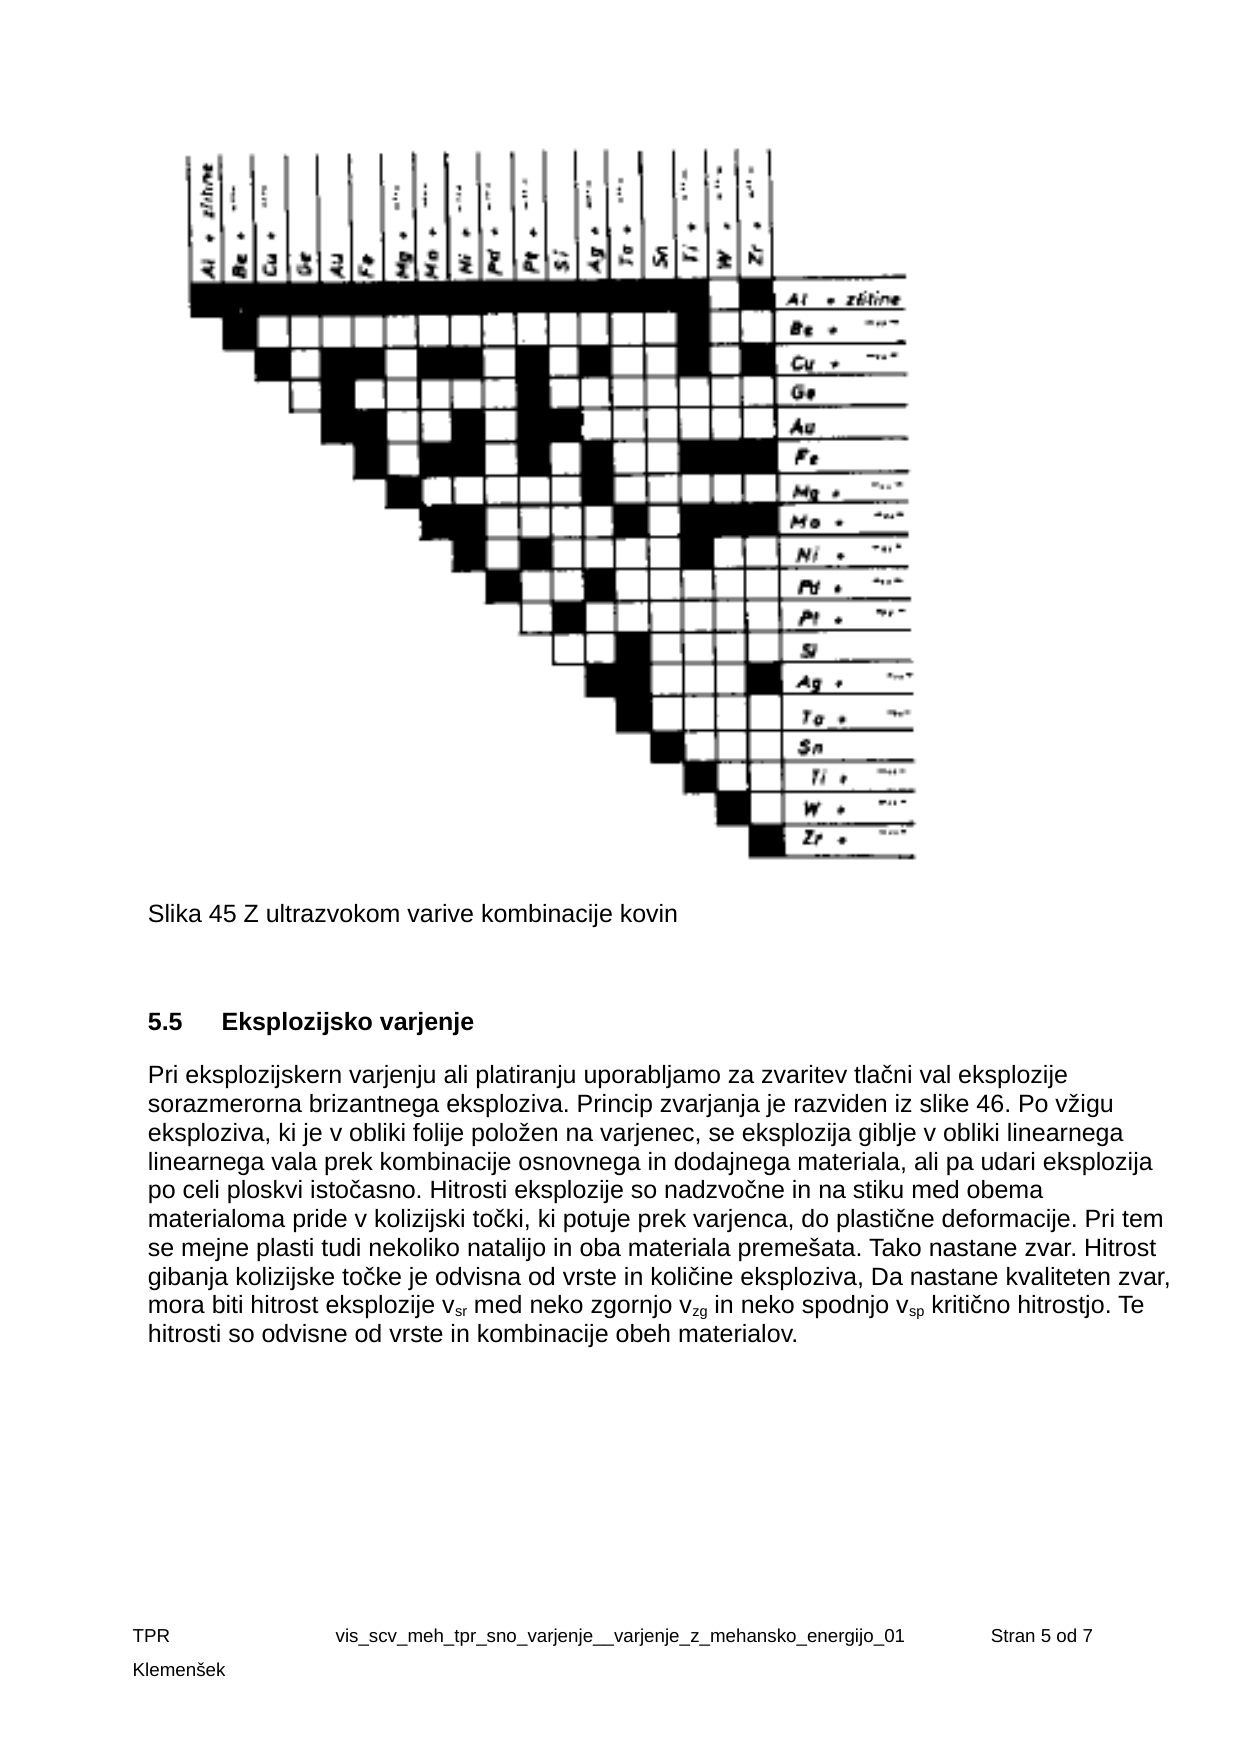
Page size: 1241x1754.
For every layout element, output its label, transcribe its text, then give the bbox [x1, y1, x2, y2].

text Pri eksplozijskern varjenju ali platiranju uporabljamo za zvaritev tlačni val eksplozije sorazmerorna brizantnega eksploziva. Princip zvarjanja je razviden iz slike 46. Po vžigu eksploziva, ki je v obliki folije položen na varjenec, se eksplozija giblje v obliki linearnega linearnega vala prek kombinacije osnovnega in dodajnega materiala, ali pa udari eksplozija po celi ploskvi istočasno. Hitrosti eksplozije so nadzvočne in na stiku med obema materialoma pride v kolizijski točki, ki potuje prek varjenca, do plastične deformacije. Pri tem se mejne plasti tudi nekoliko natalijo in oba materiala premešata. Tako nastane zvar. Hitrost gibanja kolizijske točke je odvisna od vrste in količine eksploziva, Da nastane kvaliteten zvar, mora biti hitrost eksplozije vsr med neko zgornjo vzg in neko spodnjo vsp kritično hitrostjo. Te hitrosti so odvisne od vrste in kombinacije obeh materialov. [148, 1060, 1181, 1348]
text 5.5 Eksplozijsko varjenje [148, 1007, 1181, 1035]
text Slika 45 Z ultrazvokom varive kombinacije kovin [148, 899, 1181, 928]
